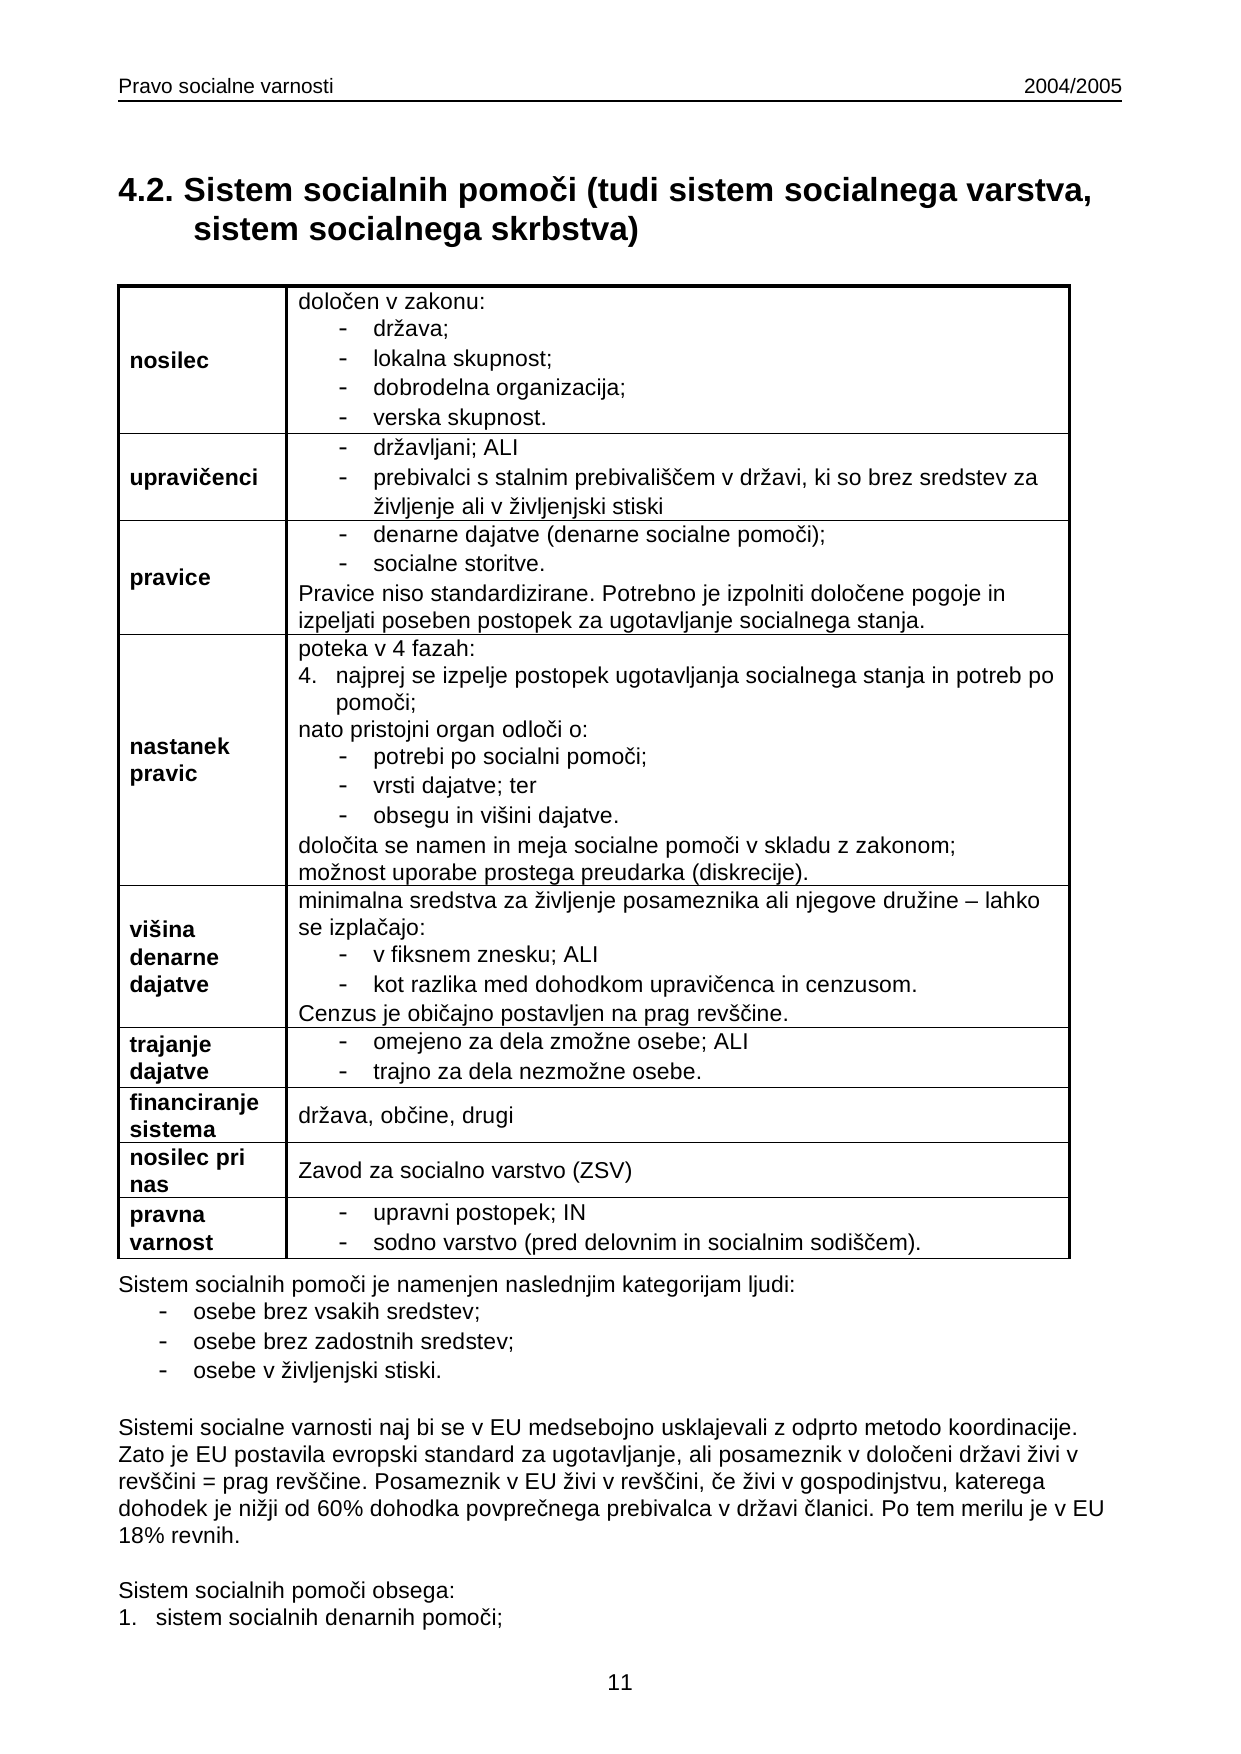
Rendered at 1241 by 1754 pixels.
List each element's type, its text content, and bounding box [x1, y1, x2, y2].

list osebe brez zadostnih sredstev; [155, 1327, 1122, 1357]
table_cell država, občine, drugi [288, 1088, 1068, 1142]
table_cell minimalna sredstva za življenje posameznika ali njegove družine – lahko se izplačajo: v fiksnem znesku; ALI kot razlika med dohodkom upravičenca in cenzusom. Cenzus je običajno postavljen na prag revščine. [288, 886, 1068, 1027]
table_cell Zavod za socialno varstvo (ZSV) [288, 1143, 1068, 1197]
text Sistem socialnih pomoči obsega: [118, 1576, 1122, 1603]
table_cell upravni postopek; IN sodno varstvo (pred delovnim in socialnim sodiščem). [288, 1198, 1068, 1257]
table_cell trajanje dajatve [120, 1028, 285, 1087]
table_cell pravice [120, 521, 285, 633]
list sistem socialnih denarnih pomoči; [118, 1603, 1122, 1630]
table_cell omejeno za dela zmožne osebe; ALI trajno za dela nezmožne osebe. [288, 1028, 1068, 1087]
table_cell financiranje sistema [120, 1088, 285, 1142]
table_cell nastanek pravic [120, 635, 285, 885]
table_cell pravna varnost [120, 1198, 285, 1257]
table_cell višina denarne dajatve [120, 886, 285, 1027]
table_cell poteka v 4 fazah: najprej se izpelje postopek ugotavljanja socialnega stanja in potreb po pomoči; nato pristojni organ odloči o: potrebi po socialni pomoči; vrsti dajatve; ter obsegu in višini dajatve. določita se namen in meja socialne pomoči v skladu z zakonom; možnost uporabe prostega preudarka (diskrecije). [288, 635, 1068, 885]
table_cell nosilec pri nas [120, 1143, 285, 1197]
text Sistemi socialne varnosti naj bi se v EU medsebojno usklajevali z odprto metodo koordinacije. Zato je EU postavila evropski standard za ugotavljanje, ali posameznik v določeni državi živi v revščini = prag revščine. Posameznik v EU živi v revščini, če živi v gospodinjstvu, katerega dohodek je nižji od 60% dohodka povprečnega prebivalca v državi članici. Po tem merilu je v EU 18% revnih. [118, 1413, 1122, 1549]
table_cell državljani; ALI prebivalci s stalnim prebivališčem v državi, ki so brez sredstev za življenje ali v življenjski stiski [288, 434, 1068, 519]
list osebe v življenjski stiski. [155, 1357, 1122, 1386]
list osebe brez vsakih sredstev; [155, 1298, 1122, 1327]
table_header nosilec [120, 288, 285, 433]
table_cell denarne dajatve (denarne socialne pomoči); socialne storitve. Pravice niso standardizirane. Potrebno je izpolniti določene pogoje in izpeljati poseben postopek za ugotavljanje socialnega stanja. [288, 521, 1068, 633]
text Sistem socialnih pomoči je namenjen naslednjim kategorijam ljudi: [118, 1271, 1122, 1298]
table_header določen v zakonu: država; lokalna skupnost; dobrodelna organizacija; verska skupnost. [288, 288, 1068, 433]
table_cell upravičenci [120, 434, 285, 519]
subtitle 4.2. Sistem socialnih pomoči (tudi sistem socialnega varstva, sistem socialnega skrbstva) [118, 170, 1122, 247]
